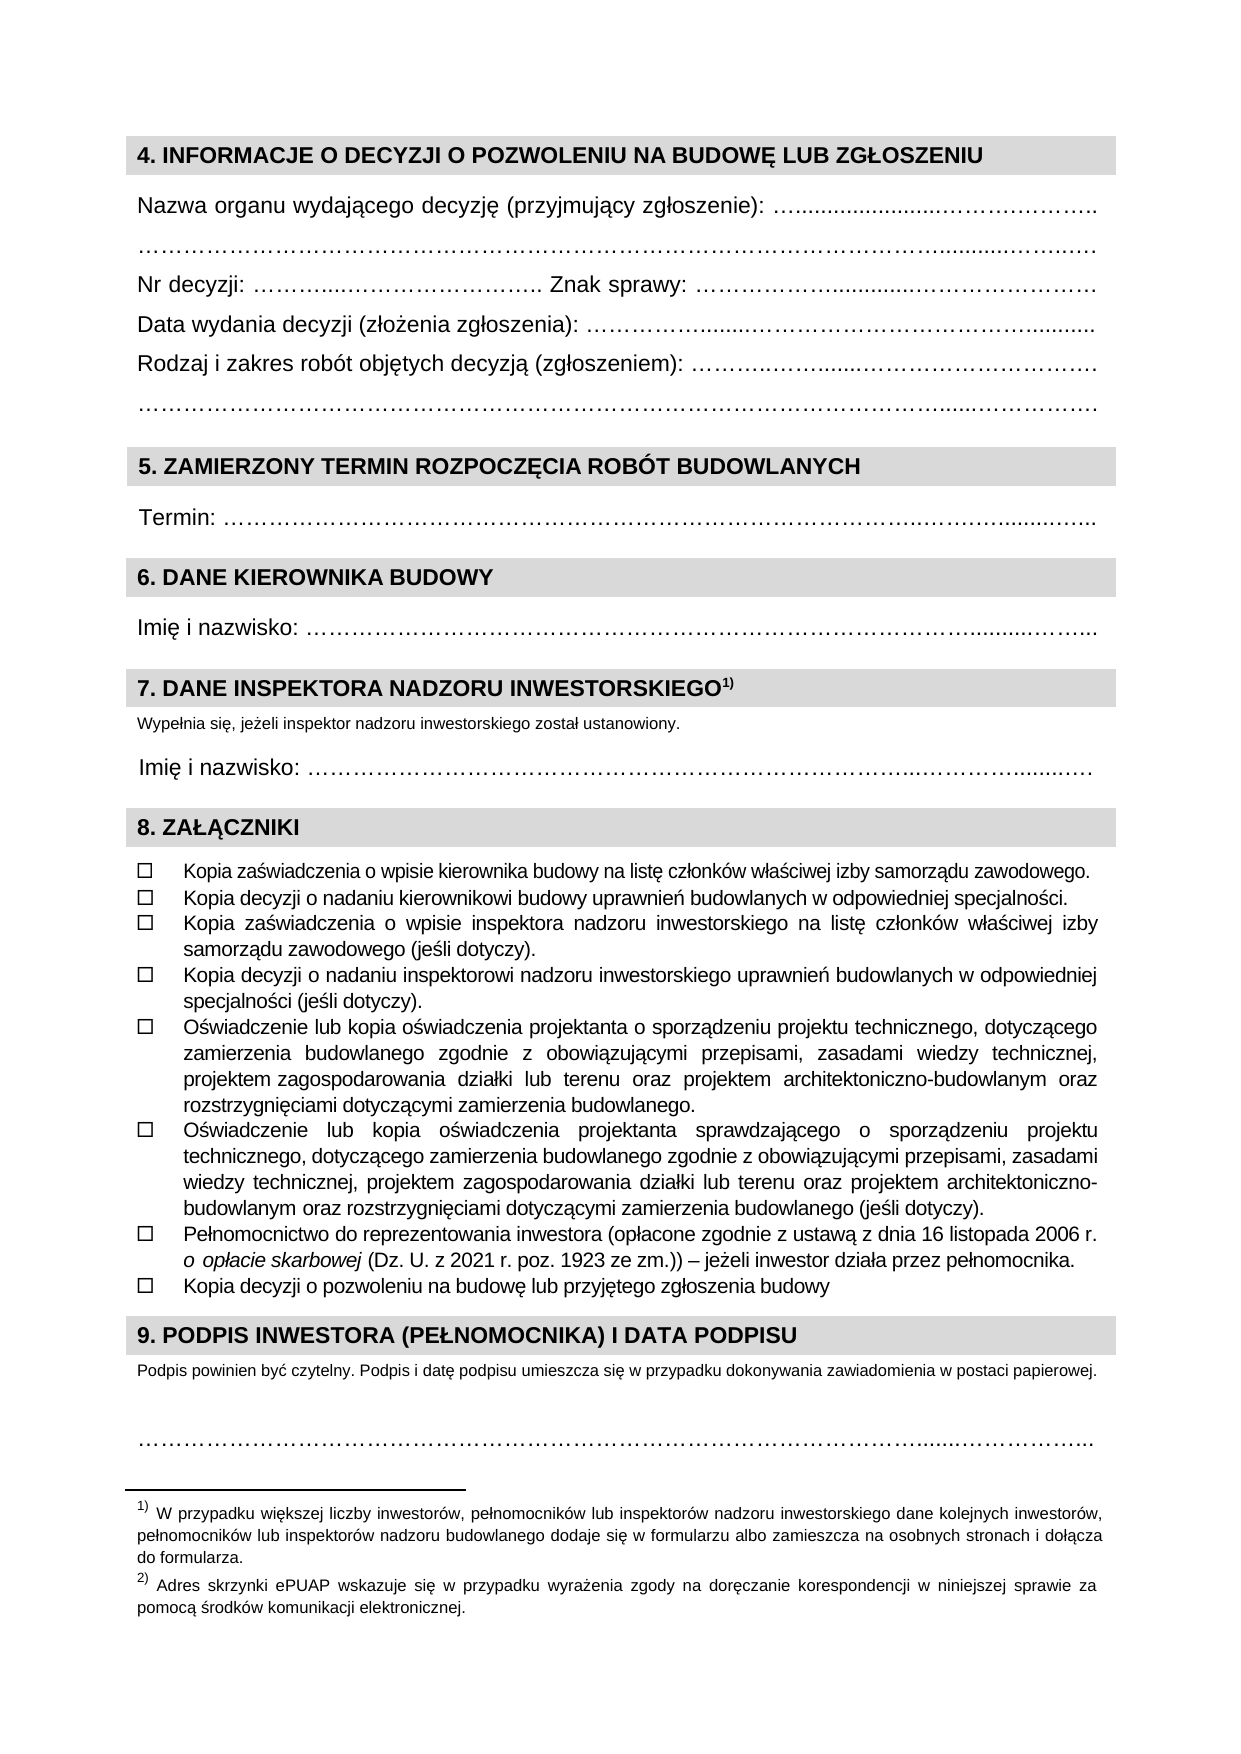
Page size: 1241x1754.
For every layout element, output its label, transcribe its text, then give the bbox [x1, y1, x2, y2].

text Imię i nazwisko: ……………………………………………………………………...…………........…. [138, 754, 1098, 780]
text 2) Adres skrzynki ePUAP wskazuje się w przypadku wyrażenia zgody na doręczanie korespondencji w niniejszej sprawie za pomocą środków komunikacji elektronicznej. [137, 1570, 1098, 1617]
list Kopia decyzji o pozwoleniu na budowę lub przyjętego zgłoszenia budowy [136, 1273, 1116, 1297]
text Nazwa organu wydającego decyzję (przyjmujący zgłoszenie): ….......................……….……….. ……………………………………………………………………………………………...........……..…. [137, 192, 1098, 258]
table_header 4. INFORMACJE O DECYZJI O POZWOLENIU NA BUDOWĘ LUB ZGŁOSZENIU [126, 136, 1116, 175]
list Kopia zaświadczenia o wpisie inspektora nadzoru inwestorskiego na listę członków właściwej izby samorządu zawodowego (jeśli dotyczy). [136, 911, 1098, 961]
table_header 5. ZAMIERZONY TERMIN ROZPOCZĘCIA ROBÓT BUDOWLANYCH [127, 447, 1116, 486]
table_header 8. ZAŁĄCZNIKI [126, 808, 1116, 847]
list Kopia decyzji o nadaniu kierownikowi budowy uprawnień budowlanych w odpowiedniej specjalności. [136, 885, 1098, 909]
table_header 7. DANE INSPEKTORA NADZORU INWESTORSKIEGO1) [126, 669, 1116, 707]
text 1) W przypadku większej liczby inwestorów, pełnomocników lub inspektorów nadzoru inwestorskiego dane kolejnych inwestorów, pełnomocników lub inspektorów nadzoru budowlanego dodaje się w formularzu albo zamieszcza na osobnych stronach i dołącza do formularza. [137, 1498, 1103, 1567]
text Rodzaj i zakres robót objętych decyzją (zgłoszeniem): ………..…….......…………………………. ……………………………………………………………………………………………......……………. [137, 350, 1098, 416]
text ………………………………………………………………………………………….......……………... [137, 1425, 1098, 1451]
table_header 6. DANE KIEROWNIKA BUDOWY [126, 558, 1116, 597]
text Nr decyzji: ………....…………………….. Znak sprawy: ……………….............……………………Data wydania decyzji (złożenia zgłoszenia): ……………........………………………………........... [137, 271, 1098, 337]
text Wypełnia się, jeżeli inspektor nadzoru inwestorskiego został ustanowiony. [137, 714, 1116, 733]
list Kopia decyzji o nadaniu inspektorowi nadzoru inwestorskiego uprawnień budowlanych w odpowiedniej specjalności (jeśli dotyczy). [136, 963, 1098, 1013]
list Oświadczenie lub kopia oświadczenia projektanta sprawdzającego o sporządzeniu projektu technicznego, dotyczącego zamierzenia budowlanego zgodnie z obowiązującymi przepisami, zasadami wiedzy technicznej, projektem zagospodarowania działki lub terenu oraz projektem architektoniczno-budowlanym oraz rozstrzygnięciami dotyczącymi zamierzenia budowlanego (jeśli dotyczy). [136, 1118, 1098, 1220]
list Kopia zaświadczenia o wpisie kierownika budowy na listę członków właściwej izby samorządu zawodowego. [136, 859, 1098, 883]
text Termin: ………………………………………………………………………………..…….….........…... [138, 503, 1098, 530]
list Oświadczenie lub kopia oświadczenia projektanta o sporządzeniu projektu technicznego, dotyczącego zamierzenia budowlanego zgodnie z obowiązującymi przepisami, zasadami wiedzy technicznej, projektem zagospodarowania działki lub terenu oraz projektem architektoniczno-budowlanym oraz rozstrzygnięciami dotyczącymi zamierzenia budowlanego. [136, 1015, 1098, 1116]
list Pełnomocnictwo do reprezentowania inwestora (opłacone zgodnie z ustawą z dnia 16 listopada 2006 r. o opłacie skarbowej (Dz. U. z 2021 r. poz. 1923 ze zm.)) – jeżeli inwestor działa przez pełnomocnika. [136, 1222, 1098, 1272]
text Imię i nazwisko: ……………………………………………………………………………..........……... [137, 614, 1098, 641]
table_header 9. PODPIS INWESTORA (PEŁNOMOCNIKA) I DATA PODPISU [126, 1316, 1116, 1355]
text Podpis powinien być czytelny. Podpis i datę podpisu umieszcza się w przypadku dokonywania zawiadomienia w postaci papierowej. [137, 1361, 1116, 1380]
